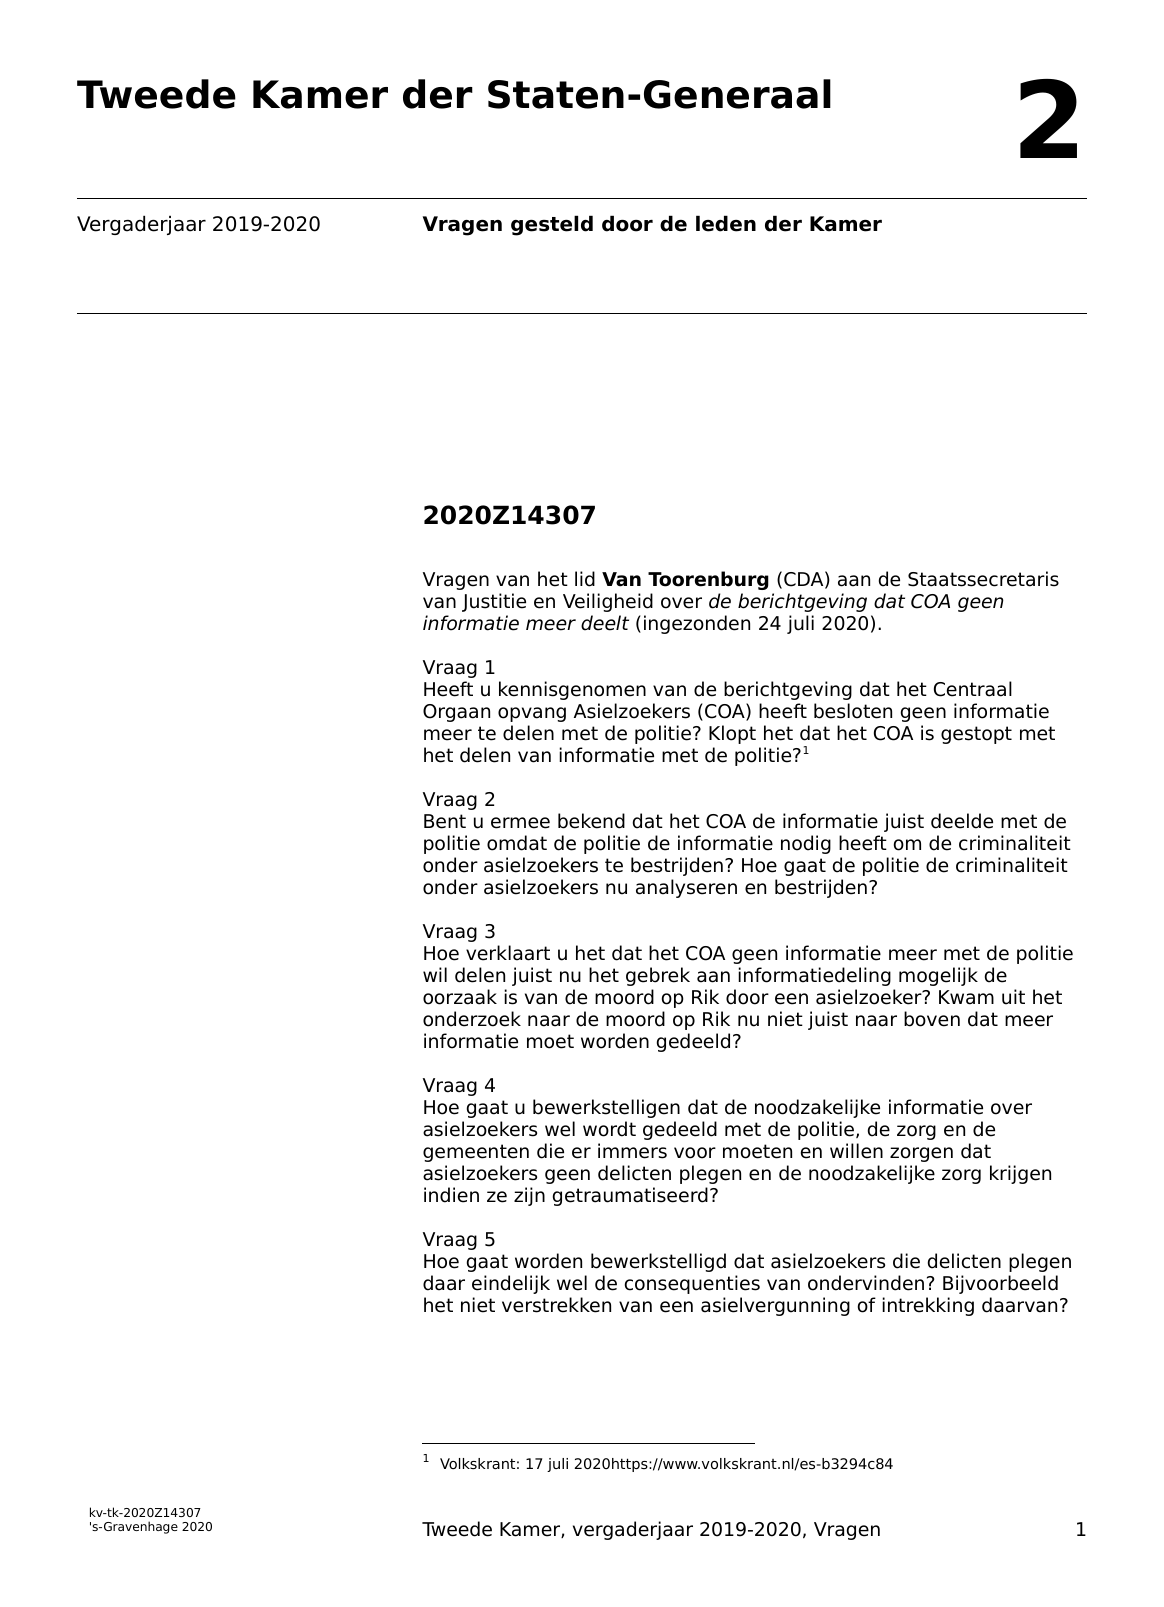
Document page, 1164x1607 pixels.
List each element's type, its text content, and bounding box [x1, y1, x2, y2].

text Hoe verklaart u het dat het COA geen informatie meer met de politie wil delen juist nu het gebrek aan informatiedeling mogelijk de oorzaak is van de moord op Rik door een asielzoeker? Kwam uit het onderzoek naar de moord op Rik nu niet juist naar boven dat meer informatie moet worden gedeeld? [422, 943, 1087, 1053]
table_cell Vergaderjaar 2019-2020 [77, 199, 422, 313]
text Volkskrant: 17 juli 2020https://www.volkskrant.nl/es-b3294c84 [422, 1452, 1087, 1474]
table_header 2 [886, 59, 1087, 198]
text Hoe gaat u bewerkstelligen dat de noodzakelijke informatie over asielzoekers wel wordt gedeeld met de politie, de zorg en de gemeenten die er immers voor moeten en willen zorgen dat asielzoekers geen delicten plegen en de noodzakelijke zorg krijgen indien ze zijn getraumatiseerd? [422, 1097, 1087, 1207]
text Vragen van het lid Van Toorenburg (CDA) aan de Staatssecretaris van Justitie en Veiligheid over de berichtgeving dat COA geen informatie meer deelt (ingezonden 24 juli 2020). [422, 569, 1087, 635]
table_cell Vragen gesteld door de leden der Kamer [422, 199, 1087, 313]
text 's-Gravenhage 2020 [88, 1520, 323, 1534]
text Hoe gaat worden bewerkstelligd dat asielzoekers die delicten plegen daar eindelijk wel de consequenties van ondervinden? Bijvoorbeeld het niet verstrekken van een asielvergunning of intrekking daarvan? [422, 1251, 1087, 1317]
text Vraag 2 [422, 789, 1087, 811]
table_header Tweede Kamer der Staten-Generaal [77, 59, 886, 198]
text Vraag 4 [422, 1075, 1087, 1097]
text Vraag 5 [422, 1229, 1087, 1251]
text Vraag 1 [422, 657, 1087, 679]
text kv-tk-2020Z14307 [88, 1506, 323, 1520]
text Vraag 3 [422, 921, 1087, 943]
text Bent u ermee bekend dat het COA de informatie juist deelde met de politie omdat de politie de informatie nodig heeft om de criminaliteit onder asielzoekers te bestrijden? Hoe gaat de politie de criminaliteit onder asielzoekers nu analyseren en bestrijden? [422, 811, 1087, 899]
text 2020Z14307 [422, 501, 1087, 531]
text Heeft u kennisgenomen van de berichtgeving dat het Centraal Orgaan opvang Asielzoekers (COA) heeft besloten geen informatie meer te delen met de politie? Klopt het dat het COA is gestopt met het delen van informatie met de politie? [422, 679, 1087, 767]
